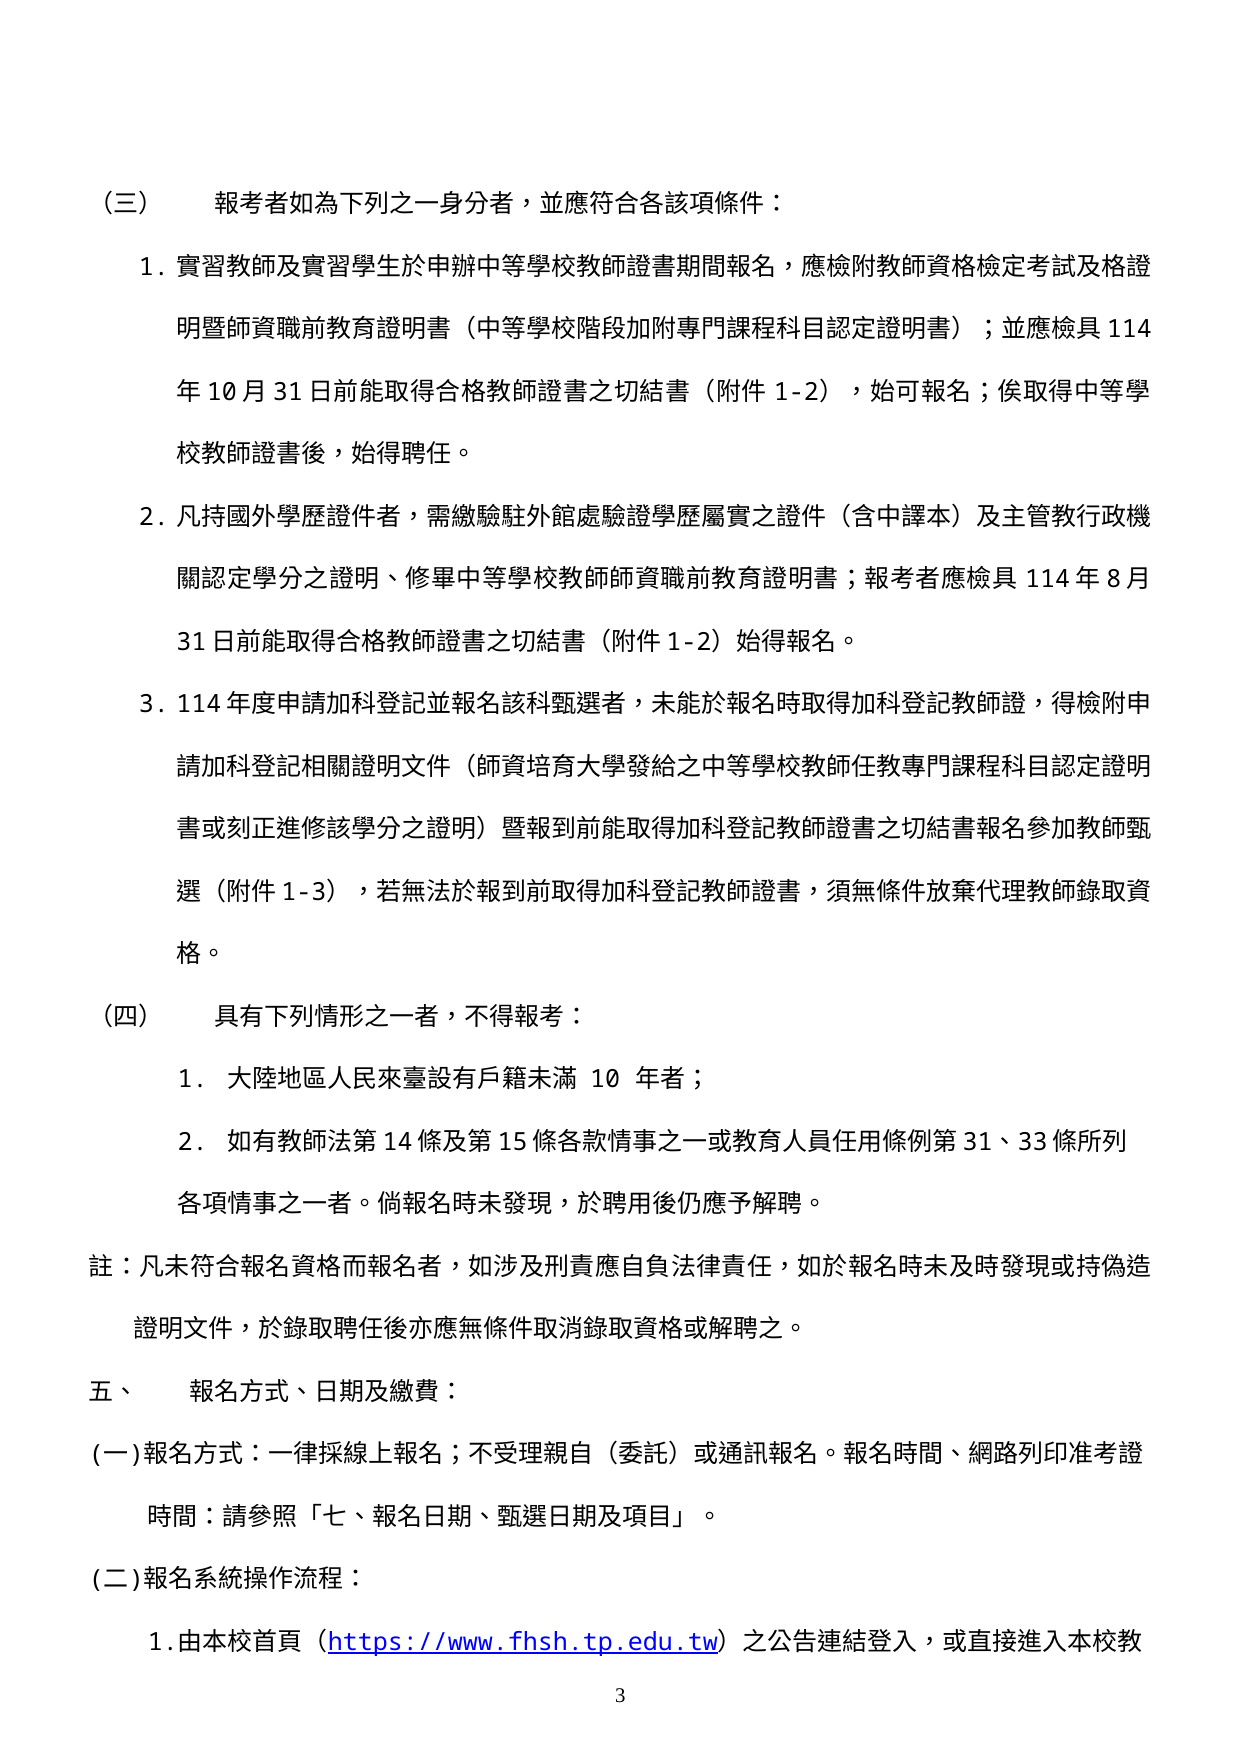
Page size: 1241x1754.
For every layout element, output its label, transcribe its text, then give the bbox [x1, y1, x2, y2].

text 註：凡未符合報名資格而報名者，如涉及刑責應自負法律責任，如於報名時未及時發現或持偽造證明文件，於錄取聘任後亦應無條件取消錄取資格或解聘之。 [89, 1223, 1152, 1348]
list 具有下列情形之一者，不得報考： [89, 973, 1152, 1035]
list 報考者如為下列之一身分者，並應符合各該項條件： [89, 160, 1152, 223]
list 如有教師法第14條及第15條各款情事之一或教育人員任用條例第31、33條所列各項情事之一者。倘報名時未發現，於聘用後仍應予解聘。 [177, 1098, 1152, 1223]
text (二)報名系統操作流程： [89, 1535, 1152, 1598]
list 凡持國外學歷證件者，需繳驗駐外館處驗證學歷屬實之證件（含中譯本）及主管教行政機關認定學分之證明、修畢中等學校教師師資職前教育證明書；報考者應檢具114年8月31日前能取得合格教師證書之切結書（附件1-2）始得報名。 [139, 473, 1152, 660]
list 114年度申請加科登記並報名該科甄選者，未能於報名時取得加科登記教師證，得檢附申請加科登記相關證明文件（師資培育大學發給之中等學校教師任教專門課程科目認定證明書或刻正進修該學分之證明）暨報到前能取得加科登記教師證書之切結書報名參加教師甄選（附件1-3），若無法於報到前取得加科登記教師證書，須無條件放棄代理教師錄取資格。 [139, 660, 1152, 973]
text 1.由本校首頁（https://www.fhsh.tp.edu.tw）之公告連結登入，或直接進入本校教 [148, 1598, 1152, 1660]
text (一)報名方式：一律採線上報名；不受理親自（委託）或通訊報名。報名時間、網路列印准考證時間：請參照「七、報名日期、甄選日期及項目」。 [89, 1410, 1152, 1535]
list 報名方式、日期及繳費： [89, 1348, 1152, 1410]
list 大陸地區人民來臺設有戶籍未滿 10 年者； [177, 1035, 1152, 1098]
list 實習教師及實習學生於申辦中等學校教師證書期間報名，應檢附教師資格檢定考試及格證明暨師資職前教育證明書（中等學校階段加附專門課程科目認定證明書）；並應檢具114年10月31日前能取得合格教師證書之切結書（附件1-2），始可報名；俟取得中等學校教師證書後，始得聘任。 [139, 223, 1152, 473]
